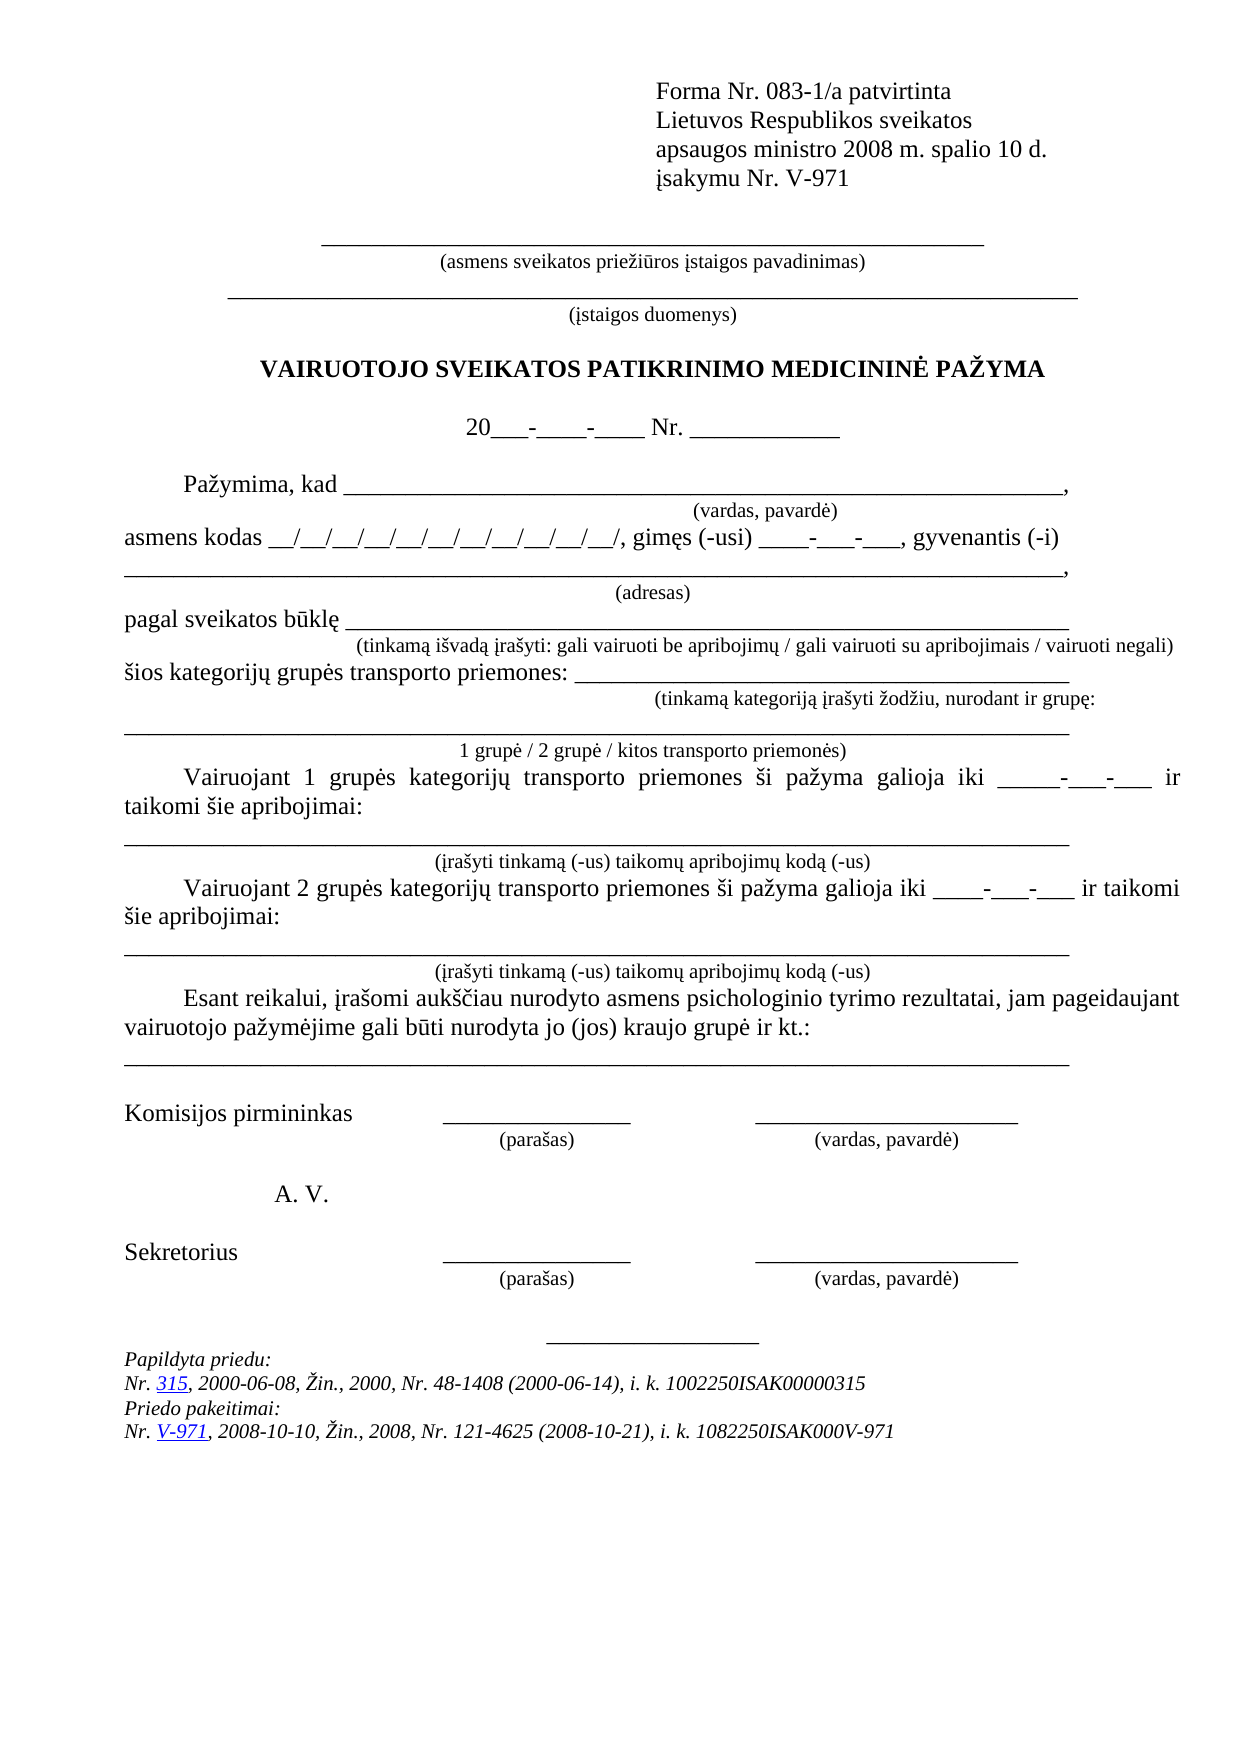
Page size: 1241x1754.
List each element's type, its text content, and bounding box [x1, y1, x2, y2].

text (tinkamą kategoriją įrašyti žodžiu, nurodant ir grupę: [574, 685, 1181, 709]
text _ [124, 930, 1181, 959]
text (parašas) (vardas, pavardė) [124, 1127, 1181, 1151]
text apsaugos ministro 2008 m. spalio 10 d. [124, 134, 1181, 163]
text Pažymima, kad , [124, 469, 1181, 498]
text ____________________________________________________________________ [124, 273, 1181, 302]
text šios kategorijų grupės transporto priemones: [124, 657, 1181, 685]
text asmens kodas __/__/__/__/__/__/__/__/__/__/__/, gimęs (-usi) ____-___-___, gyvenantis (-i) [124, 522, 1181, 551]
text (įstaigos duomenys) [124, 302, 1181, 326]
text _____________________________________________________ [124, 220, 1181, 249]
text Papildyta priedu: [124, 1347, 1181, 1371]
text Komisijos pirmininkas _______________ _____________________ [124, 1098, 1181, 1127]
text 1 grupė / 2 grupė / kitos transporto priemonės) [124, 738, 1181, 762]
text _ [124, 820, 1181, 848]
text (asmens sveikatos priežiūros įstaigos pavadinimas) [124, 249, 1181, 273]
text įsakymu Nr. V-971 [124, 163, 1181, 191]
text VAIRUOTOJO SVEIKATOS PATIKRINIMO MEDICININĖ PAŽYMA [124, 354, 1181, 383]
text Vairuojant 2 grupės kategorijų transporto priemones ši pažyma galioja iki ____-___-___ ir taikomi šie apribojimai: [124, 873, 1181, 930]
text (vardas, pavardė) [349, 498, 1181, 522]
text pagal sveikatos būklę [124, 604, 1181, 633]
text _________________ [124, 1318, 1181, 1347]
text Esant reikalui, įrašomi aukščiau nurodyto asmens psichologinio tyrimo rezultatai, jam pageidaujant vairuotojo pažymėjime gali būti nurodyta jo (jos) kraujo grupė ir kt.: [124, 983, 1181, 1040]
text (adresas) [124, 580, 1181, 604]
text Sekretorius _______________ _____________________ [124, 1237, 1181, 1266]
text Forma Nr. 083-1/a patvirtinta [656, 76, 1181, 105]
text (tinkamą išvadą įrašyti: gali vairuoti be apribojimų / gali vairuoti su apribojimais / vairuoti negali) [349, 633, 1181, 657]
text Lietuvos Respublikos sveikatos [124, 105, 1181, 134]
text Priedo pakeitimai: [124, 1395, 1181, 1419]
text _ [124, 1040, 1181, 1069]
text _ [124, 709, 1181, 738]
text (parašas) (vardas, pavardė) [124, 1266, 1181, 1290]
text Nr. V-971, 2008-10-10, Žin., 2008, Nr. 121-4625 (2008-10-21), i. k. 1082250ISAK000V-971 [124, 1419, 1181, 1443]
text A. V. [274, 1179, 1181, 1208]
text (įrašyti tinkamą (-us) taikomų apribojimų kodą (-us) [124, 959, 1181, 983]
text Nr. 315, 2000-06-08, Žin., 2000, Nr. 48-1408 (2000-06-14), i. k. 1002250ISAK00000315 [124, 1371, 1181, 1395]
text _ , [124, 551, 1181, 580]
text 20___-____-____ Nr. ____________ [124, 412, 1181, 441]
text (įrašyti tinkamą (-us) taikomų apribojimų kodą (-us) [124, 848, 1181, 873]
text Vairuojant 1 grupės kategorijų transporto priemones ši pažyma galioja iki _____-___-___ ir taikomi šie apribojimai: [124, 762, 1181, 820]
